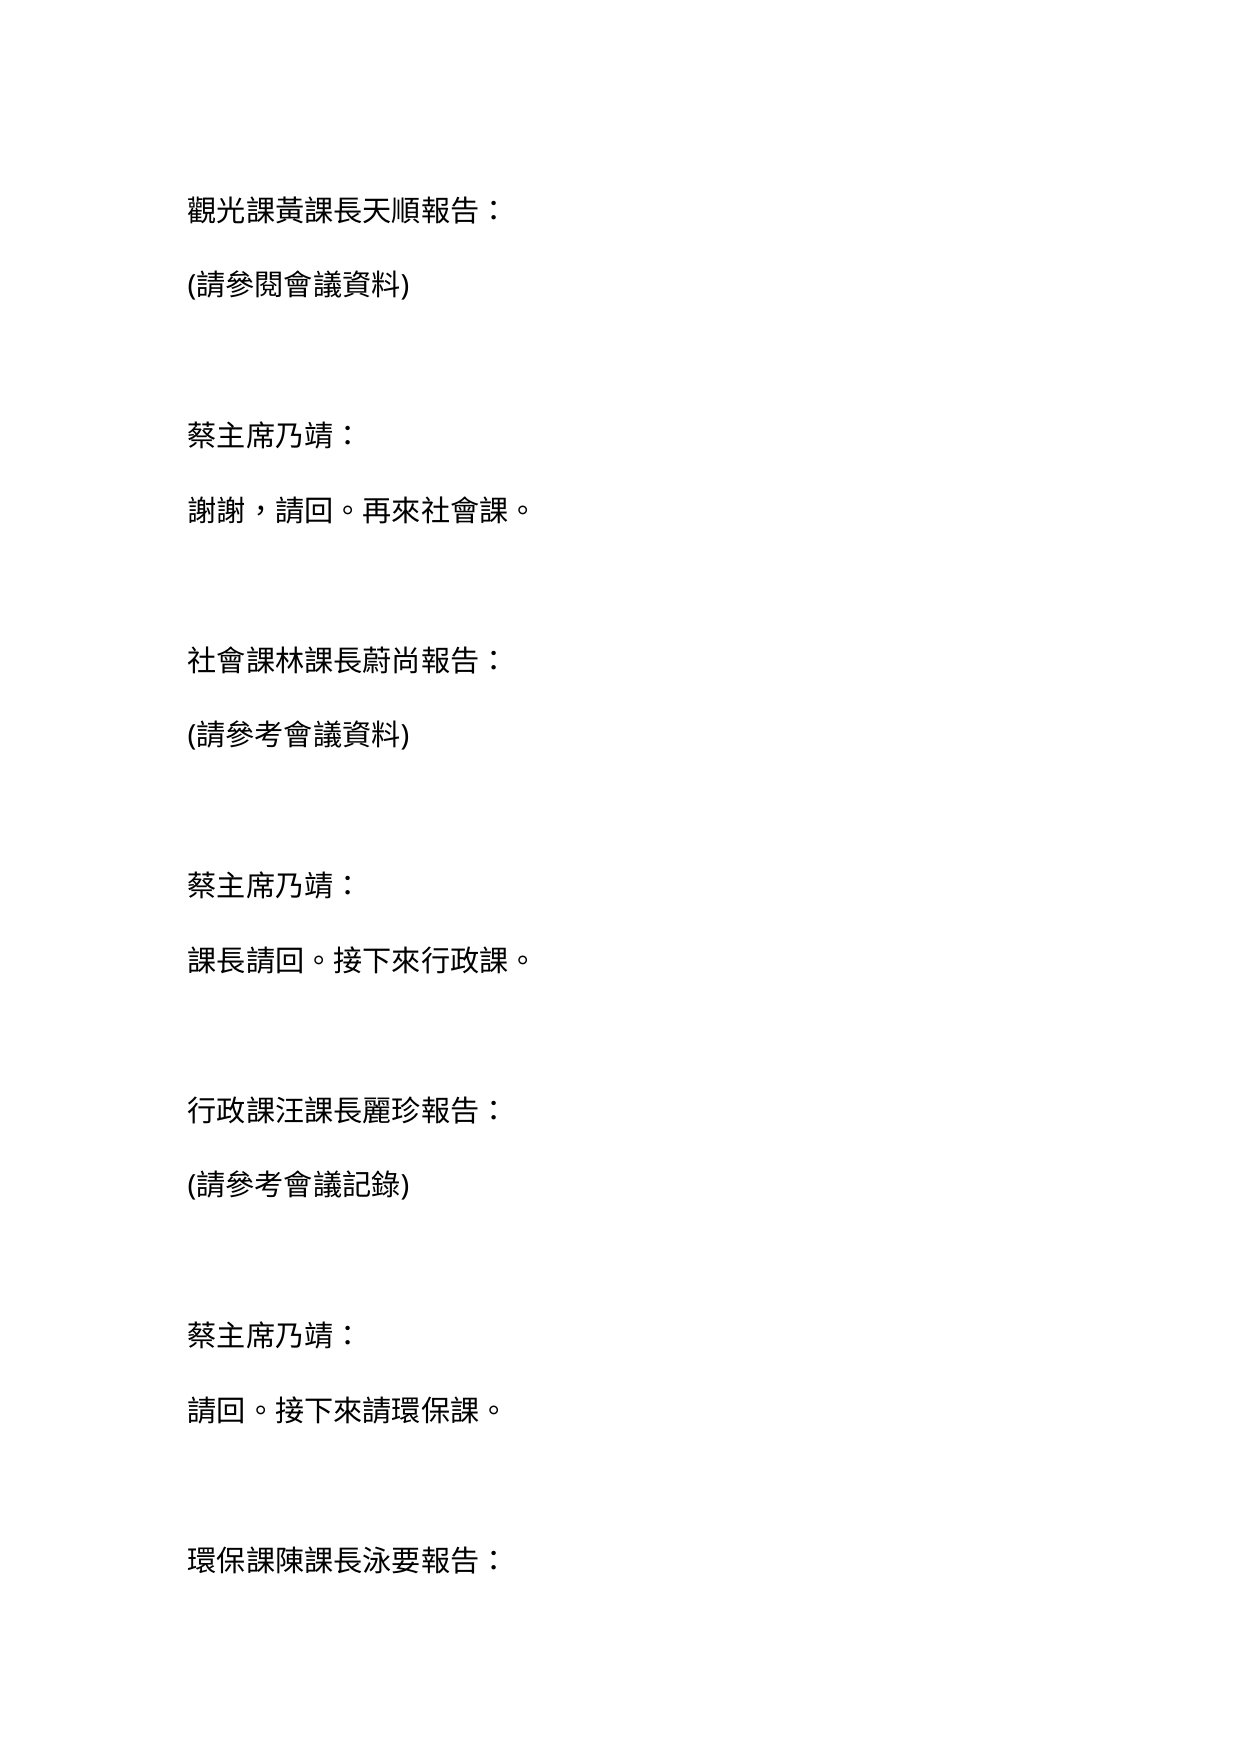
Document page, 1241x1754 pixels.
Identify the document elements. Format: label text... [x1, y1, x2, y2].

text (請參閱會議資料) [187, 239, 1053, 314]
text 觀光課黃課長天順報告： [187, 164, 1053, 239]
text (請參考會議資料) [187, 689, 1053, 764]
text 蔡主席乃靖： [187, 389, 1053, 464]
text 蔡主席乃靖： [187, 1289, 1053, 1364]
text (請參考會議記錄) [187, 1139, 1053, 1214]
text 環保課陳課長泳要報告： [187, 1514, 1053, 1589]
text 行政課汪課長麗珍報告： [187, 1064, 1053, 1139]
text 社會課林課長蔚尚報告： [187, 614, 1053, 689]
text 請回。接下來請環保課。 [187, 1364, 1053, 1439]
text 謝謝，請回。再來社會課。 [187, 464, 1053, 539]
text 蔡主席乃靖： [187, 839, 1053, 914]
text 課長請回。接下來行政課。 [187, 914, 1053, 989]
